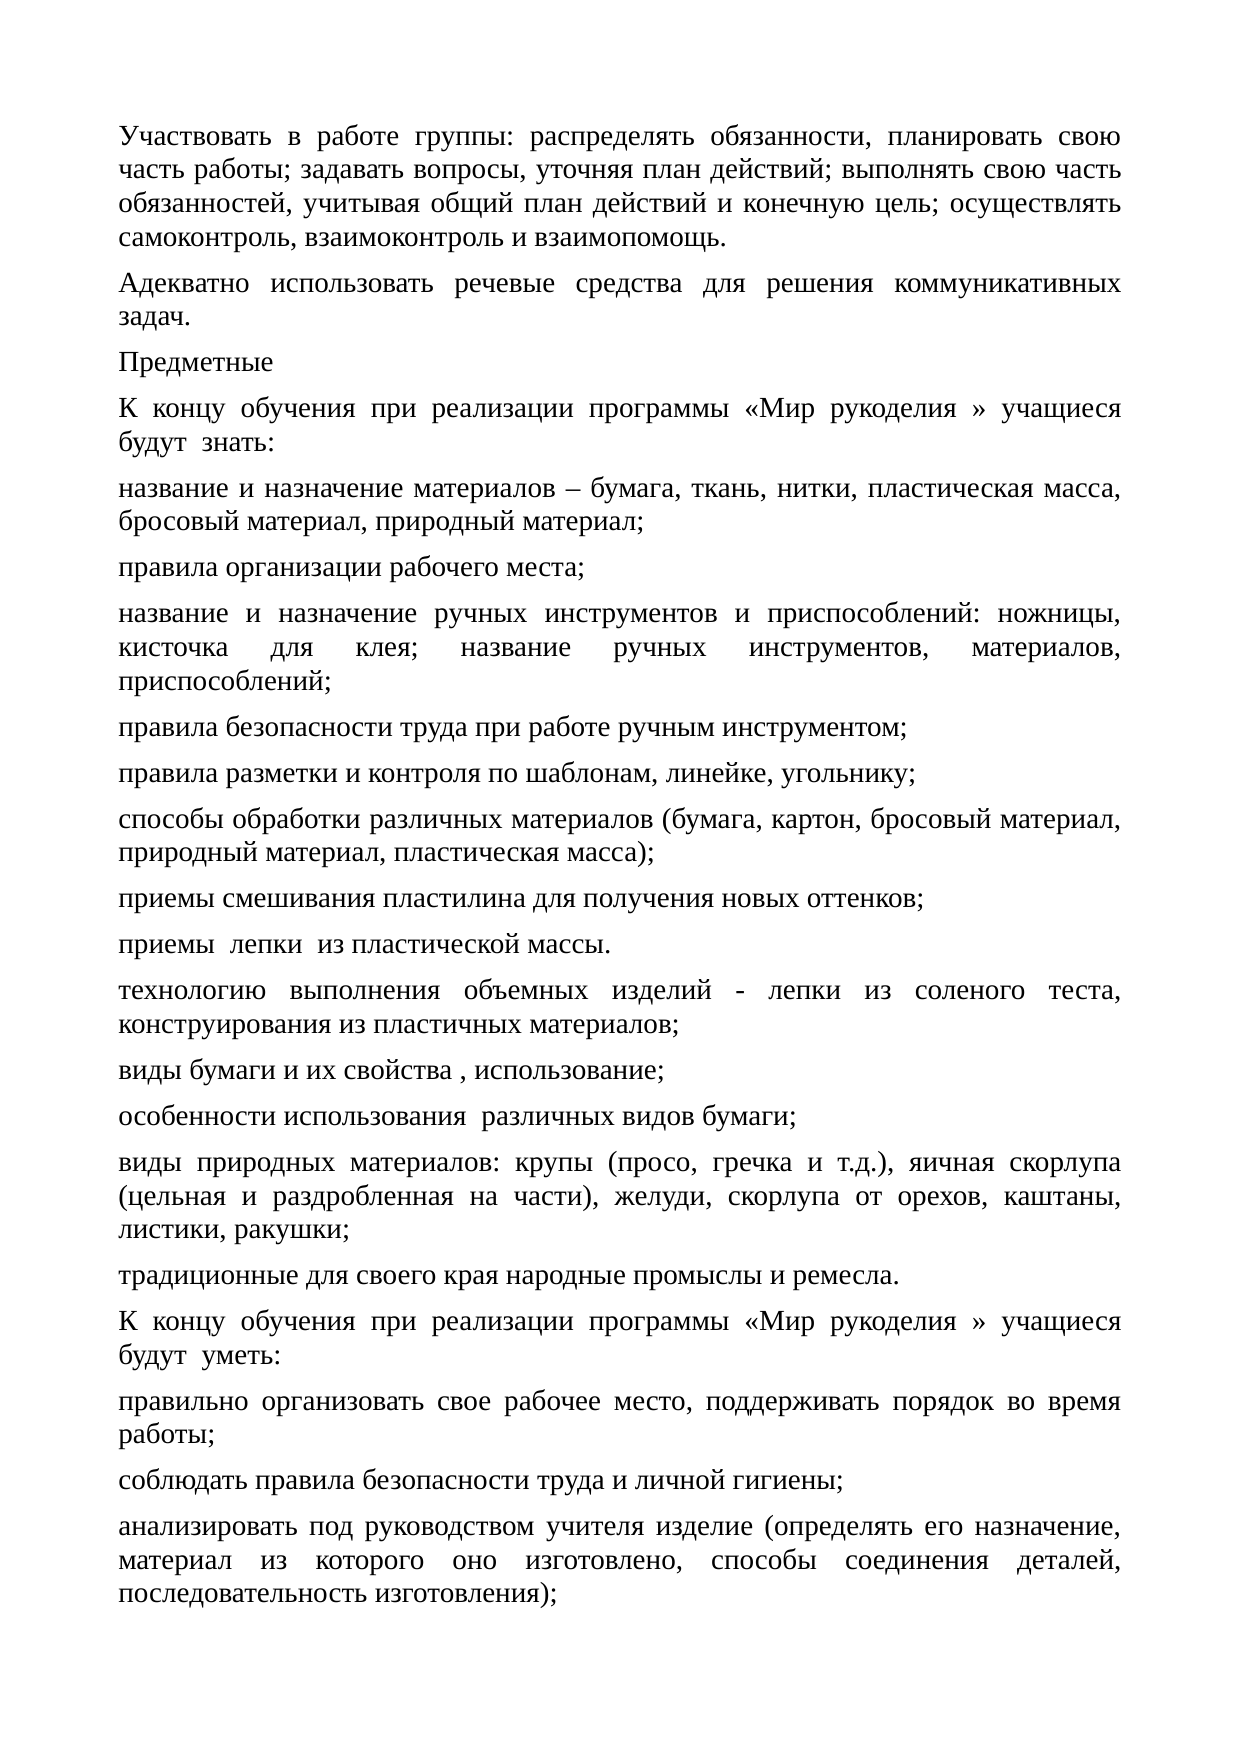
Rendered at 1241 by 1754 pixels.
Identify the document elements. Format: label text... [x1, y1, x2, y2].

text виды бумаги и их свойства , использование; [118, 1052, 1122, 1086]
text приемы лепки из пластической массы. [118, 926, 1122, 960]
text К концу обучения при реализации программы «Мир рукоделия » учащиеся будут знать: [118, 390, 1122, 457]
text Предметные [118, 344, 1122, 378]
text соблюдать правила безопасности труда и личной гигиены; [118, 1462, 1122, 1496]
text традиционные для своего края народные промыслы и ремесла. [118, 1257, 1122, 1291]
text название и назначение материалов – бумага, ткань, нитки, пластическая масса, бросовый материал, природный материал; [118, 470, 1122, 537]
text Участвовать в работе группы: распределять обязанности, планировать свою часть рабо­ты; задавать вопросы, уточняя план действий; выполнять свою часть обязанностей, учи­тывая общий план действий и конечную цель; осуществлять самоконтроль, взаимокон­троль и взаимопомощь. [118, 118, 1122, 252]
text виды природных материалов: крупы (просо, гречка и т.д.), яичная скорлупа (цельная и раздробленная на части), желуди, скорлупа от орехов, каштаны, листики, ракушки; [118, 1144, 1122, 1245]
text правила безопасности труда при работе ручным инструментом; [118, 709, 1122, 742]
text Адекватно использовать речевые средства для решения коммуникативных задач. [118, 265, 1122, 332]
text правила разметки и контроля по шаблонам, линейке, угольнику; [118, 755, 1122, 788]
text правильно организовать свое рабочее место, поддерживать порядок во время работы; [118, 1383, 1122, 1450]
text название и назначение ручных инструментов и приспособлений: ножницы, кисточка для клея; название ручных инструментов, материалов, приспособлений; [118, 596, 1122, 696]
text способы обработки различных материалов (бумага, картон, бросовый материал, природный материал, пластическая масса); [118, 801, 1122, 868]
text анализировать под руководством учителя изделие (определять его назначение, материал из которого оно изготовлено, способы соединения деталей, последовательность изготовления); [118, 1508, 1122, 1609]
text К концу обучения при реализации программы «Мир рукоделия » учащиеся будут уметь: [118, 1303, 1122, 1370]
text технологию выполнения объемных изделий - лепки из соленого теста, конструирования из пластичных материалов; [118, 972, 1122, 1039]
text приемы смешивания пластилина для получения новых оттенков; [118, 880, 1122, 914]
text правила организации рабочего места; [118, 549, 1122, 583]
text особенности использования различных видов бумаги; [118, 1098, 1122, 1132]
